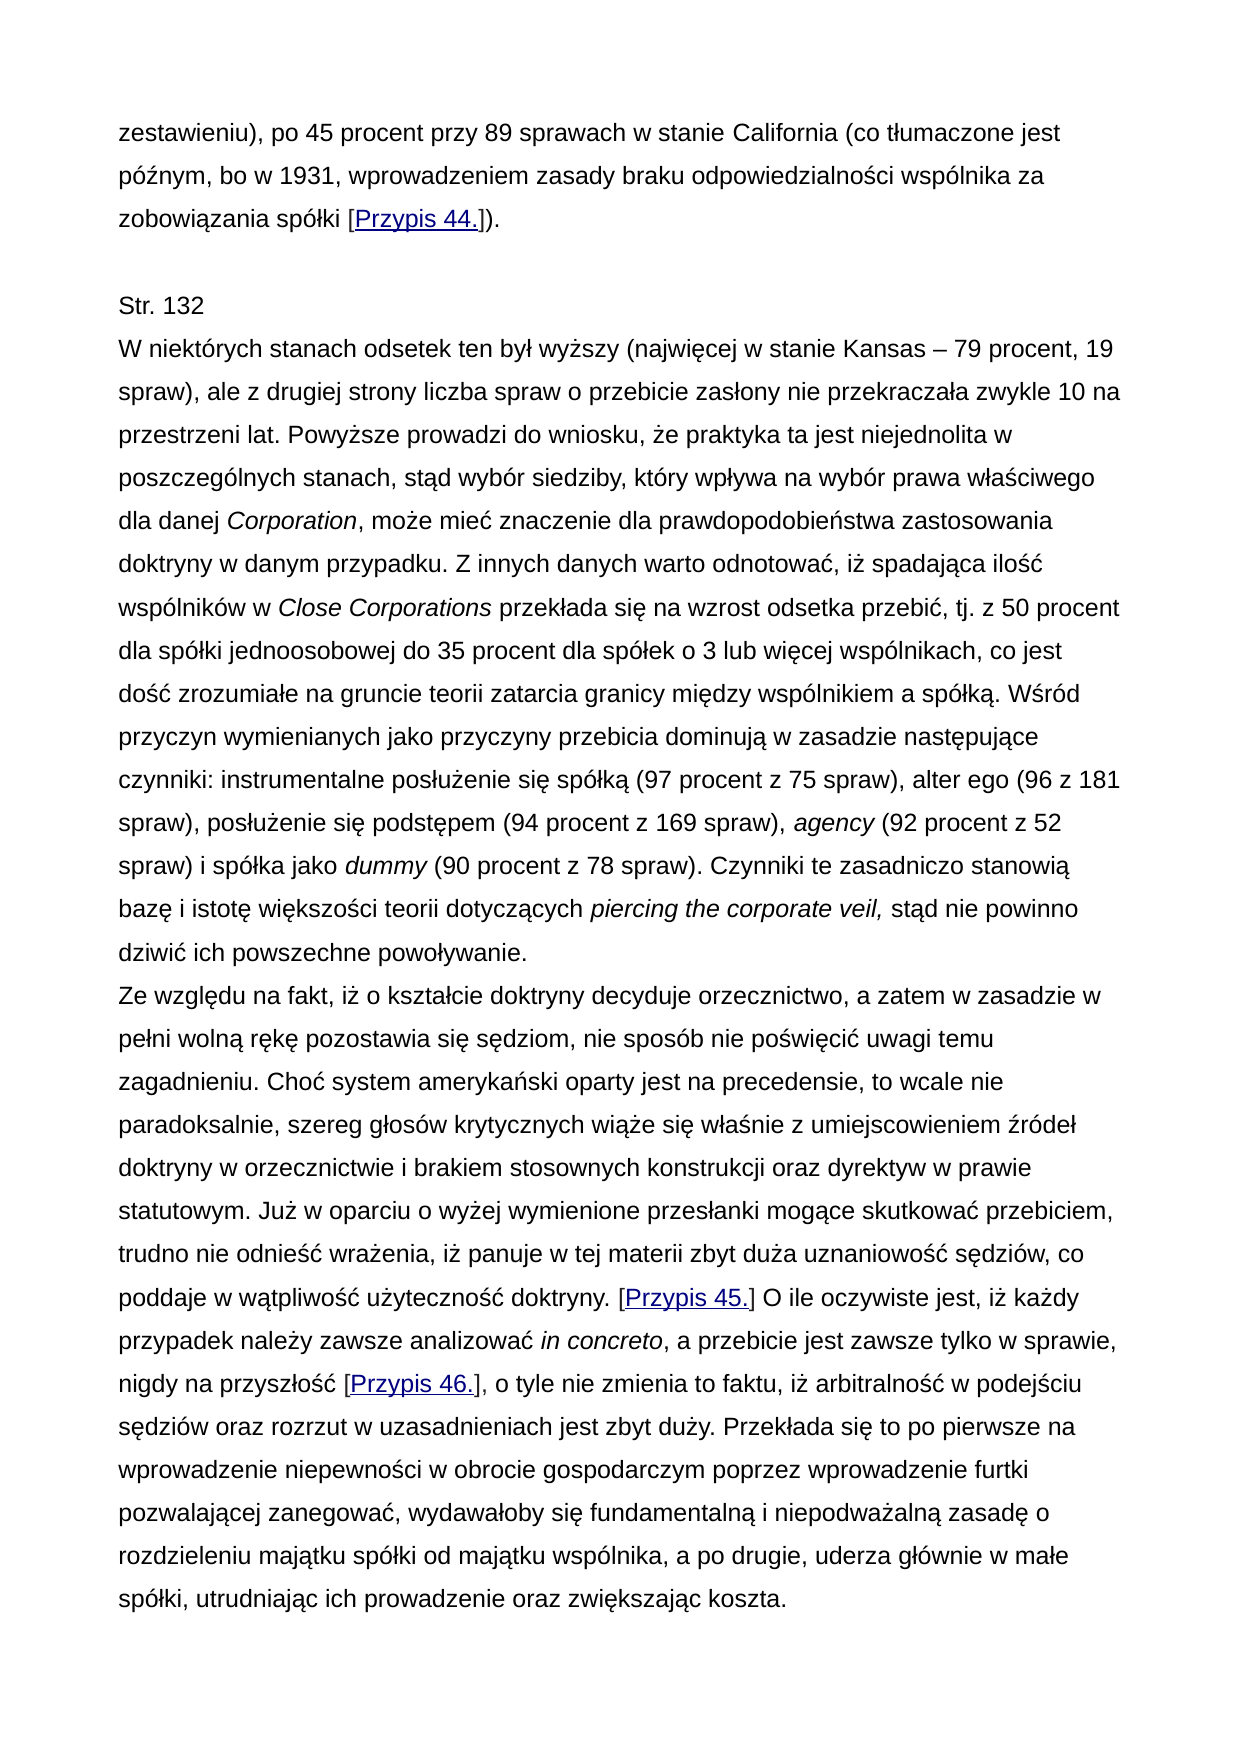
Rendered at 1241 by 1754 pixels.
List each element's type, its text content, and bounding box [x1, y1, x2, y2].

text W niektórych stanach odsetek ten był wyższy (najwięcej w stanie Kansas – 79 procent, 19 spraw), ale z drugiej strony liczba spraw o przebicie zasłony nie przekraczała zwykle 10 na przestrzeni lat. Powyższe prowadzi do wniosku, że praktyka ta jest niejednolita w poszczególnych stanach, stąd wybór siedziby, który wpływa na wybór prawa właściwego dla danej Corporation, może mieć znaczenie dla prawdopodobieństwa zastosowania doktryny w danym przypadku. Z innych danych warto odnotować, iż spadająca ilość wspólników w Close Corporations przekłada się na wzrost odsetka przebić, tj. z 50 procent dla spółki jednoosobowej do 35 procent dla spółek o 3 lub więcej wspólnikach, co jest dość zrozumiałe na gruncie teorii zatarcia granicy między wspólnikiem a spółką. Wśród przyczyn wymienianych jako przyczyny przebicia dominują w zasadzie następujące czynniki: instrumentalne posłużenie się spółką (97 procent z 75 spraw), alter ego (96 z 181 spraw), posłużenie się podstępem (94 procent z 169 spraw), agency (92 procent z 52 spraw) i spółka jako dummy (90 procent z 78 spraw). Czynniki te zasadniczo stanowią bazę i istotę większości teorii dotyczących piercing the corporate veil, stąd nie powinno dziwić ich powszechne powoływanie. [118, 334, 1122, 966]
text zestawieniu), po 45 procent przy 89 sprawach w stanie California (co tłumaczone jest późnym, bo w 1931, wprowadzeniem zasady braku odpowiedzialności wspólnika za zobowiązania spółki [Przypis 44.]). [118, 118, 1122, 233]
text Ze względu na fakt, iż o kształcie doktryny decyduje orzecznictwo, a zatem w zasadzie w pełni wolną rękę pozostawia się sędziom, nie sposób nie poświęcić uwagi temu zagadnieniu. Choć system amerykański oparty jest na precedensie, to wcale nie paradoksalnie, szereg głosów krytycznych wiąże się właśnie z umiejscowieniem źródeł doktryny w orzecznictwie i brakiem stosownych konstrukcji oraz dyrektyw w prawie statutowym. Już w oparciu o wyżej wymienione przesłanki mogące skutkować przebiciem, trudno nie odnieść wrażenia, iż panuje w tej materii zbyt duża uznaniowość sędziów, co poddaje w wątpliwość użyteczność doktryny. [Przypis 45.] O ile oczywiste jest, iż każdy przypadek należy zawsze analizować in concreto, a przebicie jest zawsze tylko w sprawie, nigdy na przyszłość [Przypis 46.], o tyle nie zmienia to faktu, iż arbitralność w podejściu sędziów oraz rozrzut w uzasadnieniach jest zbyt duży. Przekłada się to po pierwsze na wprowadzenie niepewności w obrocie gospodarczym poprzez wprowadzenie furtki pozwalającej zanegować, wydawałoby się fundamentalną i niepodważalną zasadę o rozdzieleniu majątku spółki od majątku wspólnika, a po drugie, uderza głównie w małe spółki, utrudniając ich prowadzenie oraz zwiększając koszta. [118, 981, 1122, 1613]
text Str. 132 [118, 291, 1122, 319]
